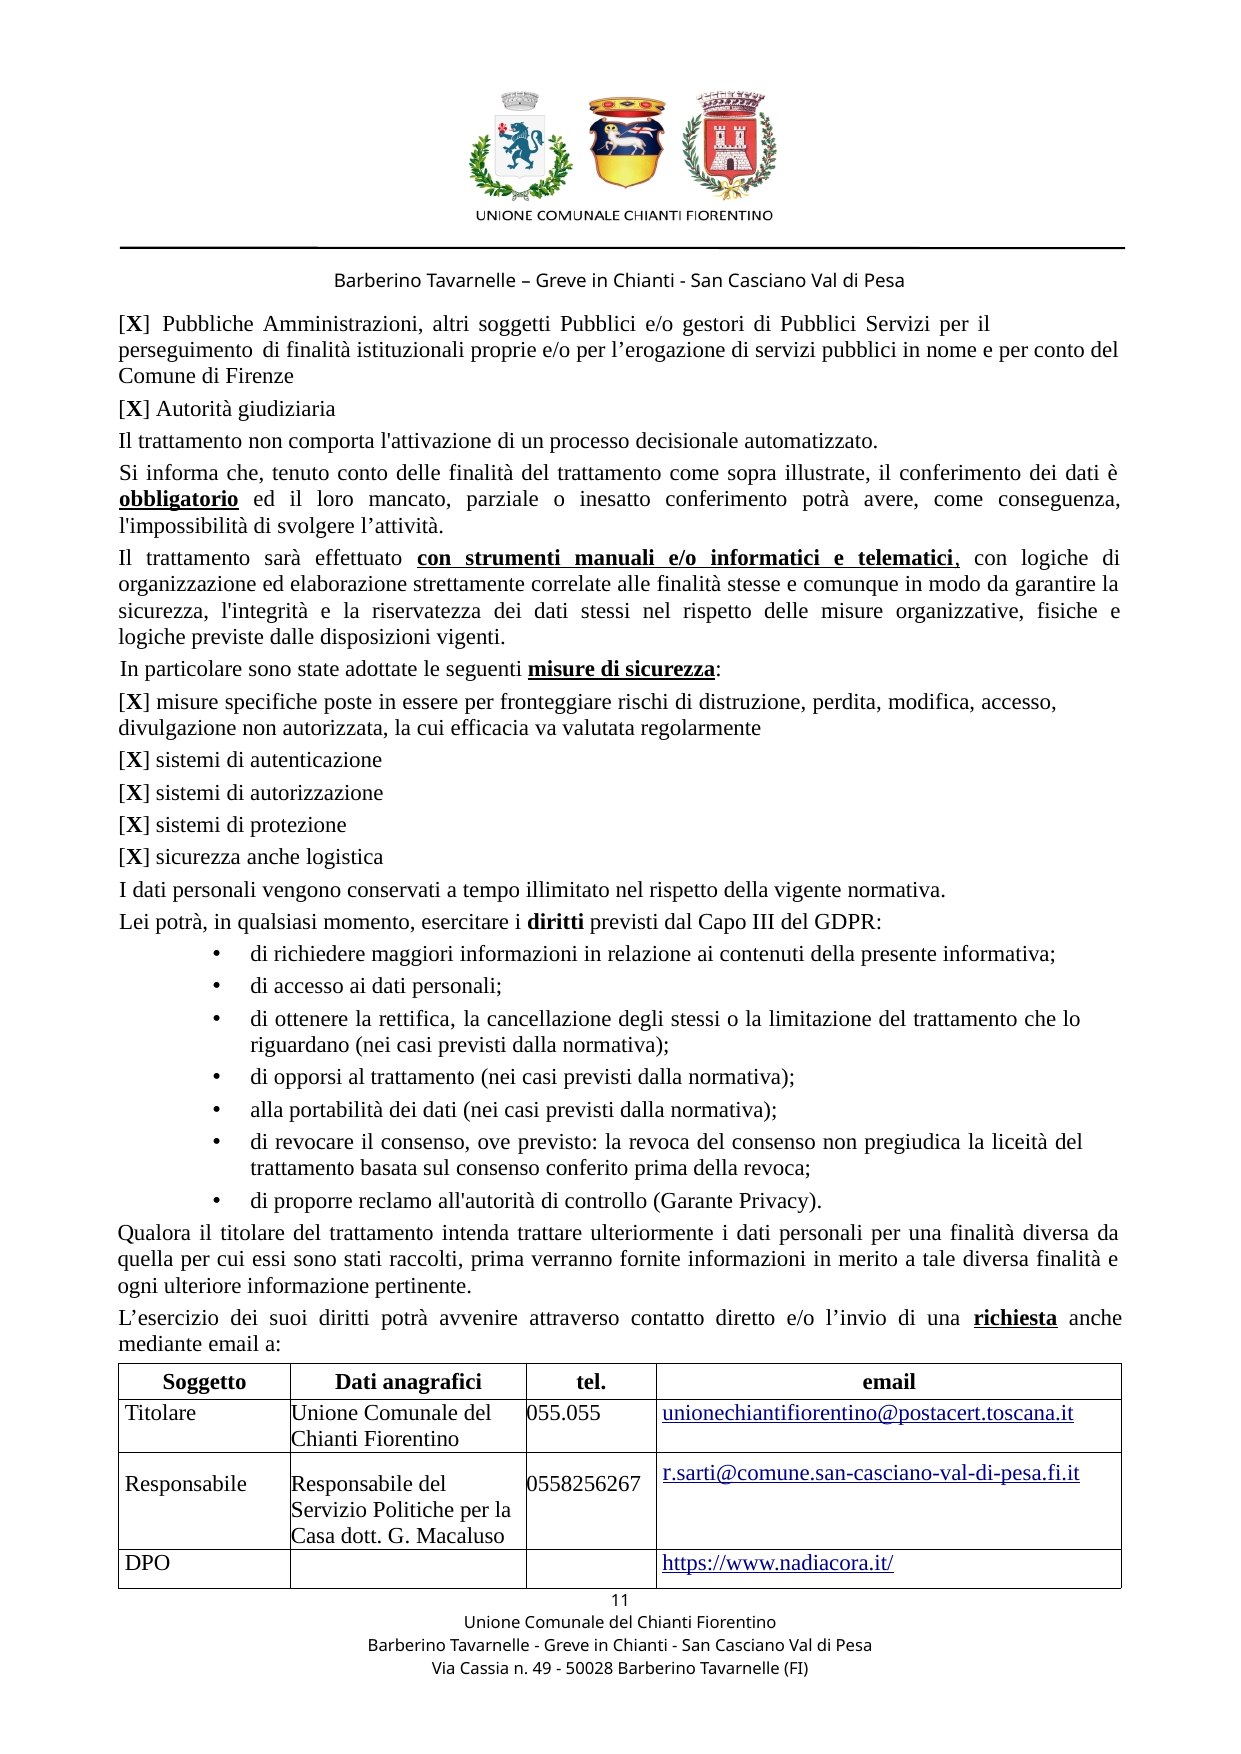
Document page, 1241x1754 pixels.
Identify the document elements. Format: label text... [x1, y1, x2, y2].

picture [454, 75, 786, 234]
table_header Dati anagrafici [291, 1364, 526, 1399]
text I dati personali vengono conservati a tempo illimitato nel rispetto della vigente normativa. [119, 876, 1121, 902]
table_cell Responsabile del Servizio Politiche per la Casa dott. G. Macaluso [291, 1453, 526, 1549]
text [X] Autorità giudiziaria [118, 394, 1122, 421]
text Si informa che, tenuto conto delle finalità del trattamento come sopra illustrate, il conferimento dei dati è obbligatorio ed il loro mancato, parziale o inesatto conferimento potrà avere, come conseguenza, l'impossibilità di svolgere l’attività. [119, 459, 1121, 538]
table_cell [291, 1550, 526, 1588]
list di proporre reclamo all'autorità di controllo (Garante Privacy). [213, 1187, 1122, 1213]
list di revocare il consenso, ove previsto: la revoca del consenso non pregiudica la liceità del trattamento basata sul consenso conferito prima della revoca; [213, 1128, 1122, 1181]
text [X] Pubbliche Amministrazioni, altri soggetti Pubblici e/o gestori di Pubblici Servizi per il perseguimento di finalità istituzionali proprie e/o per l’erogazione di servizi pubblici in nome e per conto del Comune di Firenze [118, 309, 1122, 389]
list di ottenere la rettifica, la cancellazione degli stessi o la limitazione del trattamento che lo riguardano (nei casi previsti dalla normativa); [213, 1005, 1122, 1057]
table_header tel. [527, 1364, 656, 1399]
table_cell https://www.nadiacora.it/ [657, 1550, 1121, 1588]
table_cell Unione Comunale del Chianti Fiorentino [291, 1400, 526, 1452]
table_cell r.sarti@comune.san-casciano-val-di-pesa.fi.it [657, 1453, 1121, 1549]
list di accesso ai dati personali; [213, 972, 1122, 999]
text Qualora il titolare del trattamento intenda trattare ulteriormente i dati personali per una finalità diversa da quella per cui essi sono stati raccolti, prima verranno fornite informazioni in merito a tale diversa finalità e ogni ulteriore informazione pertinente. [117, 1219, 1121, 1298]
table_cell [527, 1550, 656, 1588]
text [X] sistemi di autenticazione [118, 746, 1122, 773]
text Il trattamento non comporta l'attivazione di un processo decisionale automatizzato. [118, 427, 1122, 453]
text [X] sicurezza anche logistica [118, 843, 1122, 870]
list di richiedere maggiori informazioni in relazione ai contenuti della presente informativa; [213, 940, 1122, 967]
text [X] misure specifiche poste in essere per fronteggiare rischi di distruzione, perdita, modifica, accesso, divulgazione non autorizzata, la cui efficacia va valutata regolarmente [118, 688, 1122, 741]
text Lei potrà, in qualsiasi momento, esercitare i diritti previsti dal Capo III del GDPR: [119, 908, 1121, 934]
table_header email [657, 1364, 1121, 1399]
text In particolare sono state adottate le seguenti misure di sicurezza: [119, 656, 1122, 682]
text [X] sistemi di autorizzazione [118, 779, 1122, 805]
table_cell Responsabile [119, 1453, 290, 1549]
text L’esercizio dei suoi diritti potrà avvenire attraverso contatto diretto e/o l’invio di una richiesta anche mediante email a: [118, 1304, 1122, 1357]
text Il trattamento sarà effettuato con strumenti manuali e/o informatici e telematici, con logiche di organizzazione ed elaborazione strettamente correlate alle finalità stesse e comunque in modo da garantire la sicurezza, l'integrità e la riservatezza dei dati stessi nel rispetto delle misure organizzative, fisiche e logiche previste dalle disposizioni vigenti. [118, 544, 1121, 649]
table_cell DPO [119, 1550, 290, 1588]
table_cell Titolare [119, 1400, 290, 1452]
table_cell 0558256267 [527, 1453, 656, 1549]
table_header Soggetto [119, 1364, 290, 1399]
text [X] sistemi di protezione [118, 811, 1122, 837]
list di opporsi al trattamento (nei casi previsti dalla normativa); [213, 1063, 1122, 1090]
list alla portabilità dei dati (nei casi previsti dalla normativa); [213, 1096, 1122, 1122]
table_cell 055.055 [527, 1400, 656, 1452]
table_cell unionechiantifiorentino@postacert.toscana.it [657, 1400, 1121, 1452]
